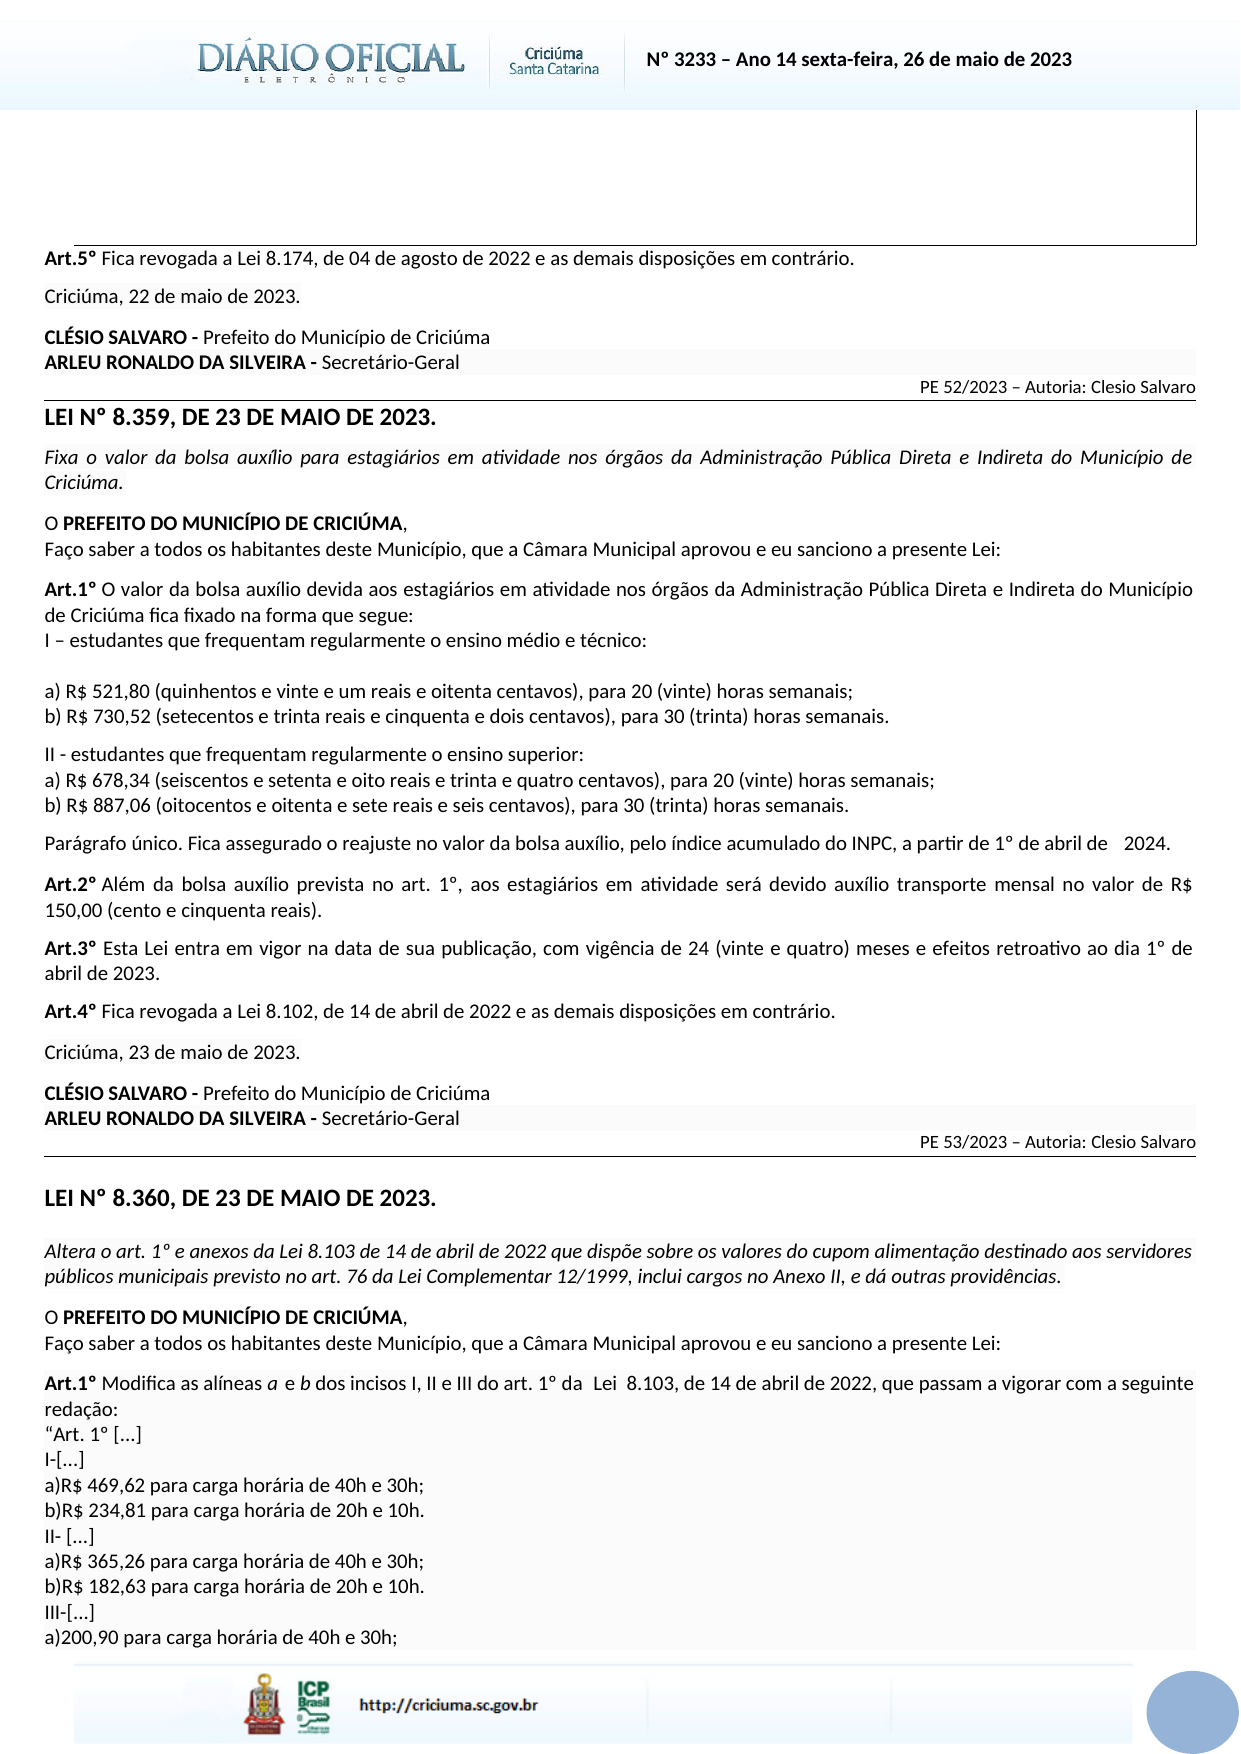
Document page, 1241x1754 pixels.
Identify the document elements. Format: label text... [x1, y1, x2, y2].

text CLÉSIO SALVARO - Prefeito do Município de Criciúma [44, 1080, 1196, 1105]
text ARLEU RONALDO DA SILVEIRA - Secretário-Geral [44, 1105, 1196, 1131]
text Faço saber a todos os habitantes deste Município, que a Câmara Municipal aprovou e eu sanciono a presente Lei: [44, 536, 1196, 561]
text PE 52/2023 – Autoria: Clesio Salvaro [44, 375, 1196, 400]
text III-[...] [44, 1599, 1196, 1624]
text Art.4º Fica revogada a Lei 8.102, de 14 de abril de 2022 e as demais disposições em contrário. [44, 998, 1196, 1024]
text b) R$ 730,52 (setecentos e trinta reais e cinquenta e dois centavos), para 30 (trinta) horas semanais. [44, 703, 1196, 729]
text Art.2º Além da bolsa auxílio prevista no art. 1º, aos estagiários em atividade será devido auxílio transporte mensal no valor de R$ 150,00 (cento e cinquenta reais). [44, 871, 1196, 922]
text Art.5º Fica revogada a Lei 8.174, de 04 de agosto de 2022 e as demais disposições em contrário. [44, 245, 1196, 271]
text II - estudantes que frequentam regularmente o ensino superior: [44, 742, 1196, 767]
text Parágrafo único. Fica assegurado o reajuste no valor da bolsa auxílio, pelo índice acumulado do INPC, a partir de 1º de abril de 2024. [44, 831, 1196, 856]
text LEI Nº 8.360, DE 23 DE MAIO DE 2023. [44, 1182, 1196, 1213]
text O PREFEITO DO MUNICÍPIO DE CRICIÚMA, [44, 510, 1196, 536]
text a)R$ 365,26 para carga horária de 40h e 30h; [44, 1548, 1196, 1574]
text LEI Nº 8.359, DE 23 DE MAIO DE 2023. [44, 401, 1196, 431]
text b)R$ 234,81 para carga horária de 20h e 10h. [44, 1497, 1196, 1523]
text II- [...] [44, 1523, 1196, 1548]
text I-[...] [44, 1447, 1196, 1472]
text Fixa o valor da bolsa auxílio para estagiários em atividade nos órgãos da Administração Pública Direta e Indireta do Município de Criciúma. [44, 444, 1196, 495]
text Criciúma, 22 de maio de 2023. [44, 283, 1196, 309]
text PE 53/2023 – Autoria: Clesio Salvaro [44, 1131, 1196, 1156]
text a) R$ 521,80 (quinhentos e vinte e um reais e oitenta centavos), para 20 (vinte) horas semanais; [44, 678, 1196, 703]
text a)200,90 para carga horária de 40h e 30h; [44, 1624, 1196, 1650]
text Art.3º Esta Lei entra em vigor na data de sua publicação, com vigência de 24 (vinte e quatro) meses e efeitos retroativo ao dia 1º de abril de 2023. [44, 935, 1196, 986]
text b) R$ 887,06 (oitocentos e oitenta e sete reais e seis centavos), para 30 (trinta) horas semanais. [44, 792, 1196, 818]
text a) R$ 678,34 (seiscentos e setenta e oito reais e trinta e quatro centavos), para 20 (vinte) horas semanais; [44, 767, 1196, 792]
text a)R$ 469,62 para carga horária de 40h e 30h; [44, 1472, 1196, 1497]
text CLÉSIO SALVARO - Prefeito do Município de Criciúma [44, 324, 1196, 349]
text O PREFEITO DO MUNICÍPIO DE CRICIÚMA, [44, 1304, 1196, 1330]
text Faço saber a todos os habitantes deste Município, que a Câmara Municipal aprovou e eu sanciono a presente Lei: [44, 1330, 1196, 1355]
text ARLEU RONALDO DA SILVEIRA - Secretário-Geral [44, 349, 1196, 375]
text Altera o art. 1º e anexos da Lei 8.103 de 14 de abril de 2022 que dispõe sobre os valores do cupom alimentação destinado aos servidores públicos municipais previsto no art. 76 da Lei Complementar 12/1999, inclui cargos no Anexo II, e dá outras providências. [44, 1238, 1196, 1289]
text Art.1º O valor da bolsa auxílio devida aos estagiários em atividade nos órgãos da Administração Pública Direta e Indireta do Município de Criciúma fica fixado na forma que segue: [44, 576, 1196, 627]
text Art.1º Modifica as alíneas a e b dos incisos I, II e III do art. 1º da Lei 8.103, de 14 de abril de 2022, que passam a vigorar com a seguinte redação: [44, 1370, 1196, 1421]
text b)R$ 182,63 para carga horária de 20h e 10h. [44, 1574, 1196, 1599]
text “Art. 1º [...] [44, 1421, 1196, 1447]
text Criciúma, 23 de maio de 2023. [44, 1039, 1196, 1064]
text I – estudantes que frequentam regularmente o ensino médio e técnico: [44, 627, 1196, 653]
